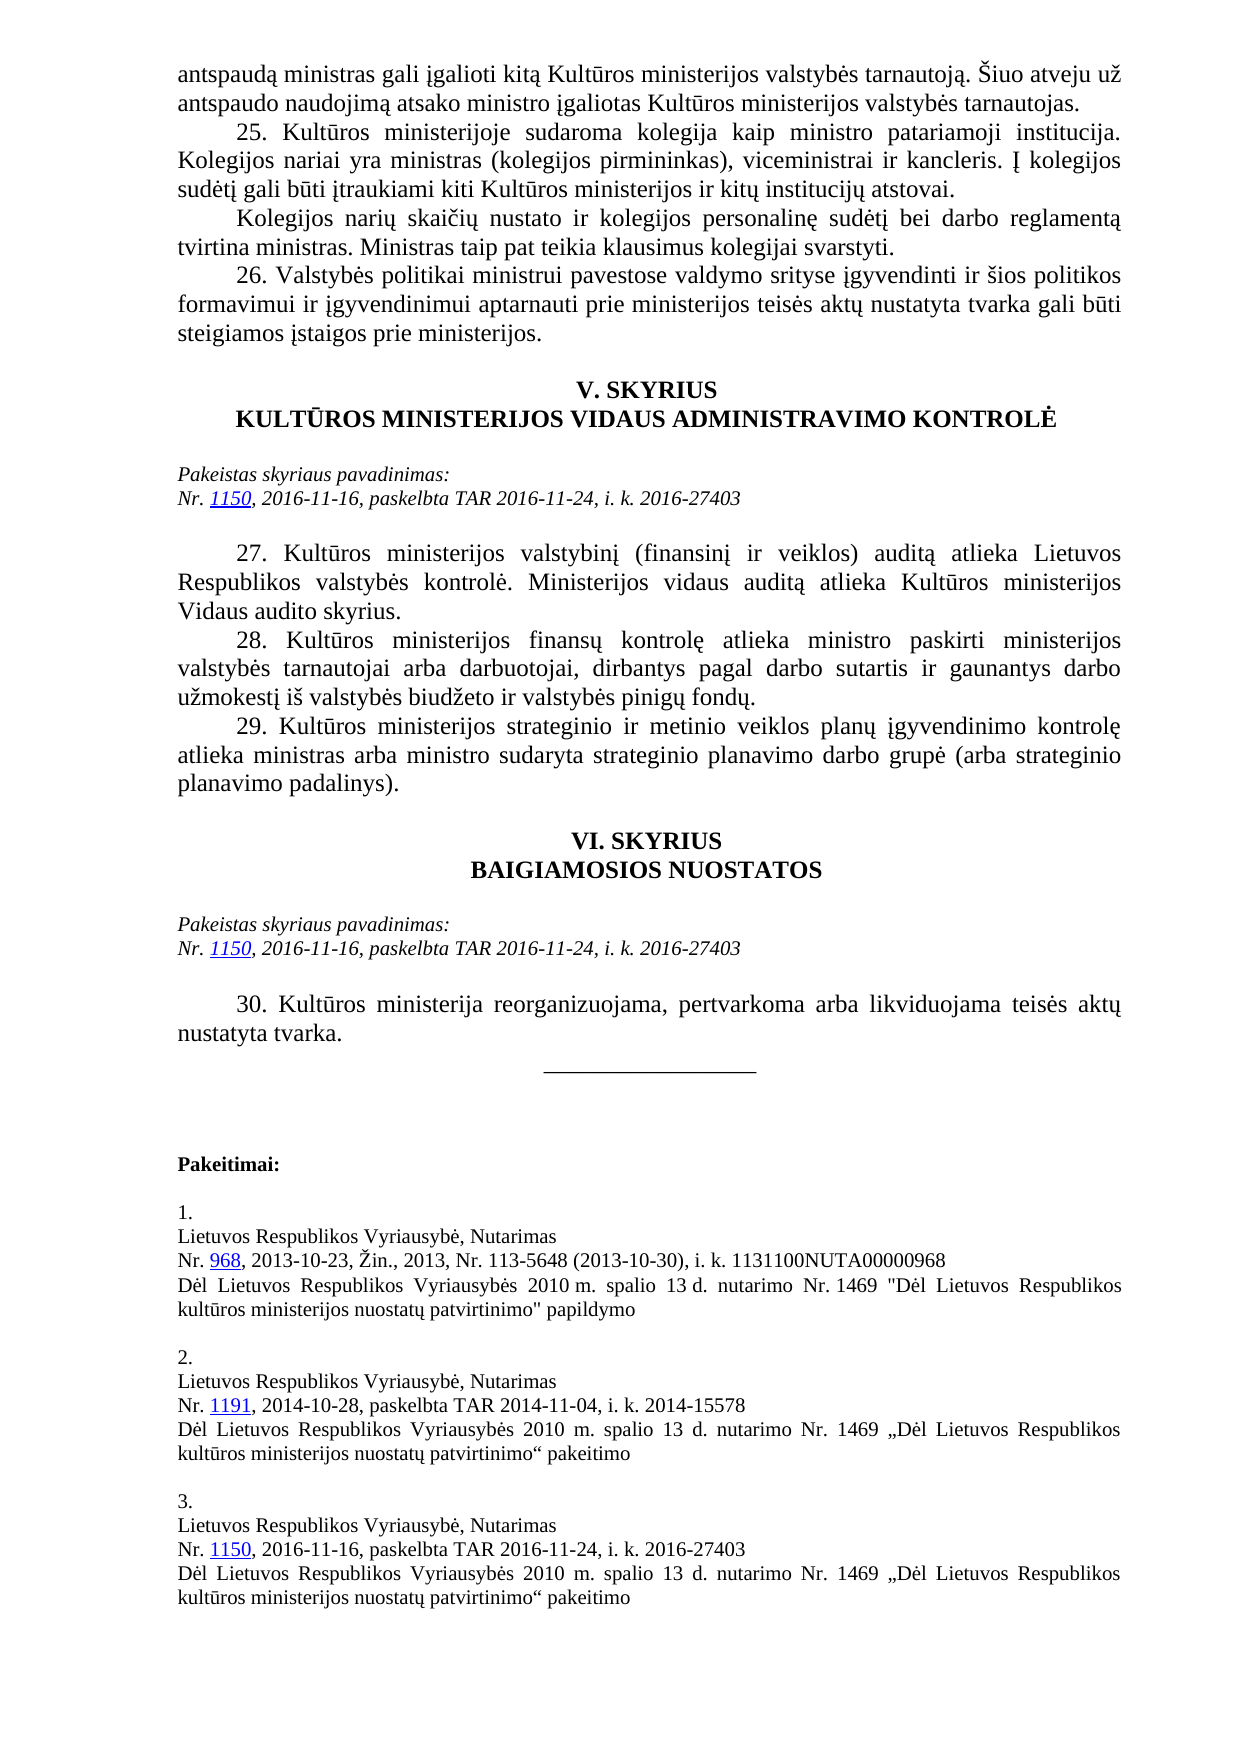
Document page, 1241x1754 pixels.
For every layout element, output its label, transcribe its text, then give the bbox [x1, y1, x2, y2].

text Lietuvos Respublikos Vyriausybė, Nutarimas [177, 1513, 1122, 1537]
text Pakeistas skyriaus pavadinimas: [177, 462, 1122, 486]
text 26. Valstybės politikai ministrui pavestose valdymo srityse įgyvendinti ir šios politikos formavimui ir įgyvendinimui aptarnauti prie ministerijos teisės aktų nustatyta tvarka gali būti steigiamos įstaigos prie ministerijos. [177, 260, 1122, 347]
text 29. Kultūros ministerijos strateginio ir metinio veiklos planų įgyvendinimo kontrolę atlieka ministras arba ministro sudaryta strateginio planavimo darbo grupė (arba strateginio planavimo padalinys). [177, 711, 1122, 797]
text Dėl Lietuvos Respublikos Vyriausybės 2010 m. spalio 13 d. nutarimo Nr. 1469 „Dėl Lietuvos Respublikos kultūros ministerijos nuostatų patvirtinimo“ pakeitimo [177, 1561, 1122, 1609]
text 1. [177, 1200, 1122, 1224]
text 25. Kultūros ministerijoje sudaroma kolegija kaip ministro patariamoji institucija. Kolegijos nariai yra ministras (kolegijos pirmininkas), viceministrai ir kancleris. Į kolegijos sudėtį gali būti įtraukiami kiti Kultūros ministerijos ir kitų institucijų atstovai. [177, 117, 1122, 203]
text _________________ [177, 1047, 1122, 1075]
text Nr. 1150, 2016-11-16, paskelbta TAR 2016-11-24, i. k. 2016-27403 [177, 936, 1122, 960]
text antspaudą ministras gali įgalioti kitą Kultūros ministerijos valstybės tarnautoją. Šiuo atveju už antspaudo naudojimą atsako ministro įgaliotas Kultūros ministerijos valstybės tarnautojas. [177, 59, 1122, 117]
text Dėl Lietuvos Respublikos Vyriausybės 2010 m. spalio 13 d. nutarimo Nr. 1469 "Dėl Lietuvos Respublikos kultūros ministerijos nuostatų patvirtinimo" papildymo [177, 1272, 1122, 1321]
text Nr. 968, 2013-10-23, Žin., 2013, Nr. 113-5648 (2013-10-30), i. k. 1131100NUTA00000968 [177, 1248, 1122, 1272]
text 27. Kultūros ministerijos valstybinį (finansinį ir veiklos) auditą atlieka Lietuvos Respublikos valstybės kontrolė. Ministerijos vidaus auditą atlieka Kultūros ministerijos Vidaus audito skyrius. [177, 538, 1122, 625]
text Pakeistas skyriaus pavadinimas: [177, 912, 1122, 936]
text Lietuvos Respublikos Vyriausybė, Nutarimas [177, 1369, 1122, 1393]
text VI. SKYRIUS BAIGIAMOSIOS NUOSTATOS [177, 826, 1122, 883]
text 3. [177, 1489, 1122, 1513]
text Nr. 1150, 2016-11-16, paskelbta TAR 2016-11-24, i. k. 2016-27403 [177, 1537, 1122, 1561]
text V. SKYRIUS KULTŪROS MINISTERIJOS VIDAUS ADMINISTRAVIMO KONTROLĖ [177, 375, 1122, 433]
text Lietuvos Respublikos Vyriausybė, Nutarimas [177, 1224, 1122, 1248]
text Nr. 1191, 2014-10-28, paskelbta TAR 2014-11-04, i. k. 2014-15578 [177, 1393, 1122, 1417]
text Pakeitimai: [177, 1152, 1122, 1176]
text Nr. 1150, 2016-11-16, paskelbta TAR 2016-11-24, i. k. 2016-27403 [177, 486, 1122, 510]
text 2. [177, 1345, 1122, 1369]
text 28. Kultūros ministerijos finansų kontrolę atlieka ministro paskirti ministerijos valstybės tarnautojai arba darbuotojai, dirbantys pagal darbo sutartis ir gaunantys darbo užmokestį iš valstybės biudžeto ir valstybės pinigų fondų. [177, 625, 1122, 711]
text Dėl Lietuvos Respublikos Vyriausybės 2010 m. spalio 13 d. nutarimo Nr. 1469 „Dėl Lietuvos Respublikos kultūros ministerijos nuostatų patvirtinimo“ pakeitimo [177, 1417, 1122, 1465]
text 30. Kultūros ministerija reorganizuojama, pertvarkoma arba likviduojama teisės aktų nustatyta tvarka. [177, 989, 1122, 1047]
text Kolegijos narių skaičių nustato ir kolegijos personalinę sudėtį bei darbo reglamentą tvirtina ministras. Ministras taip pat teikia klausimus kolegijai svarstyti. [177, 203, 1122, 260]
